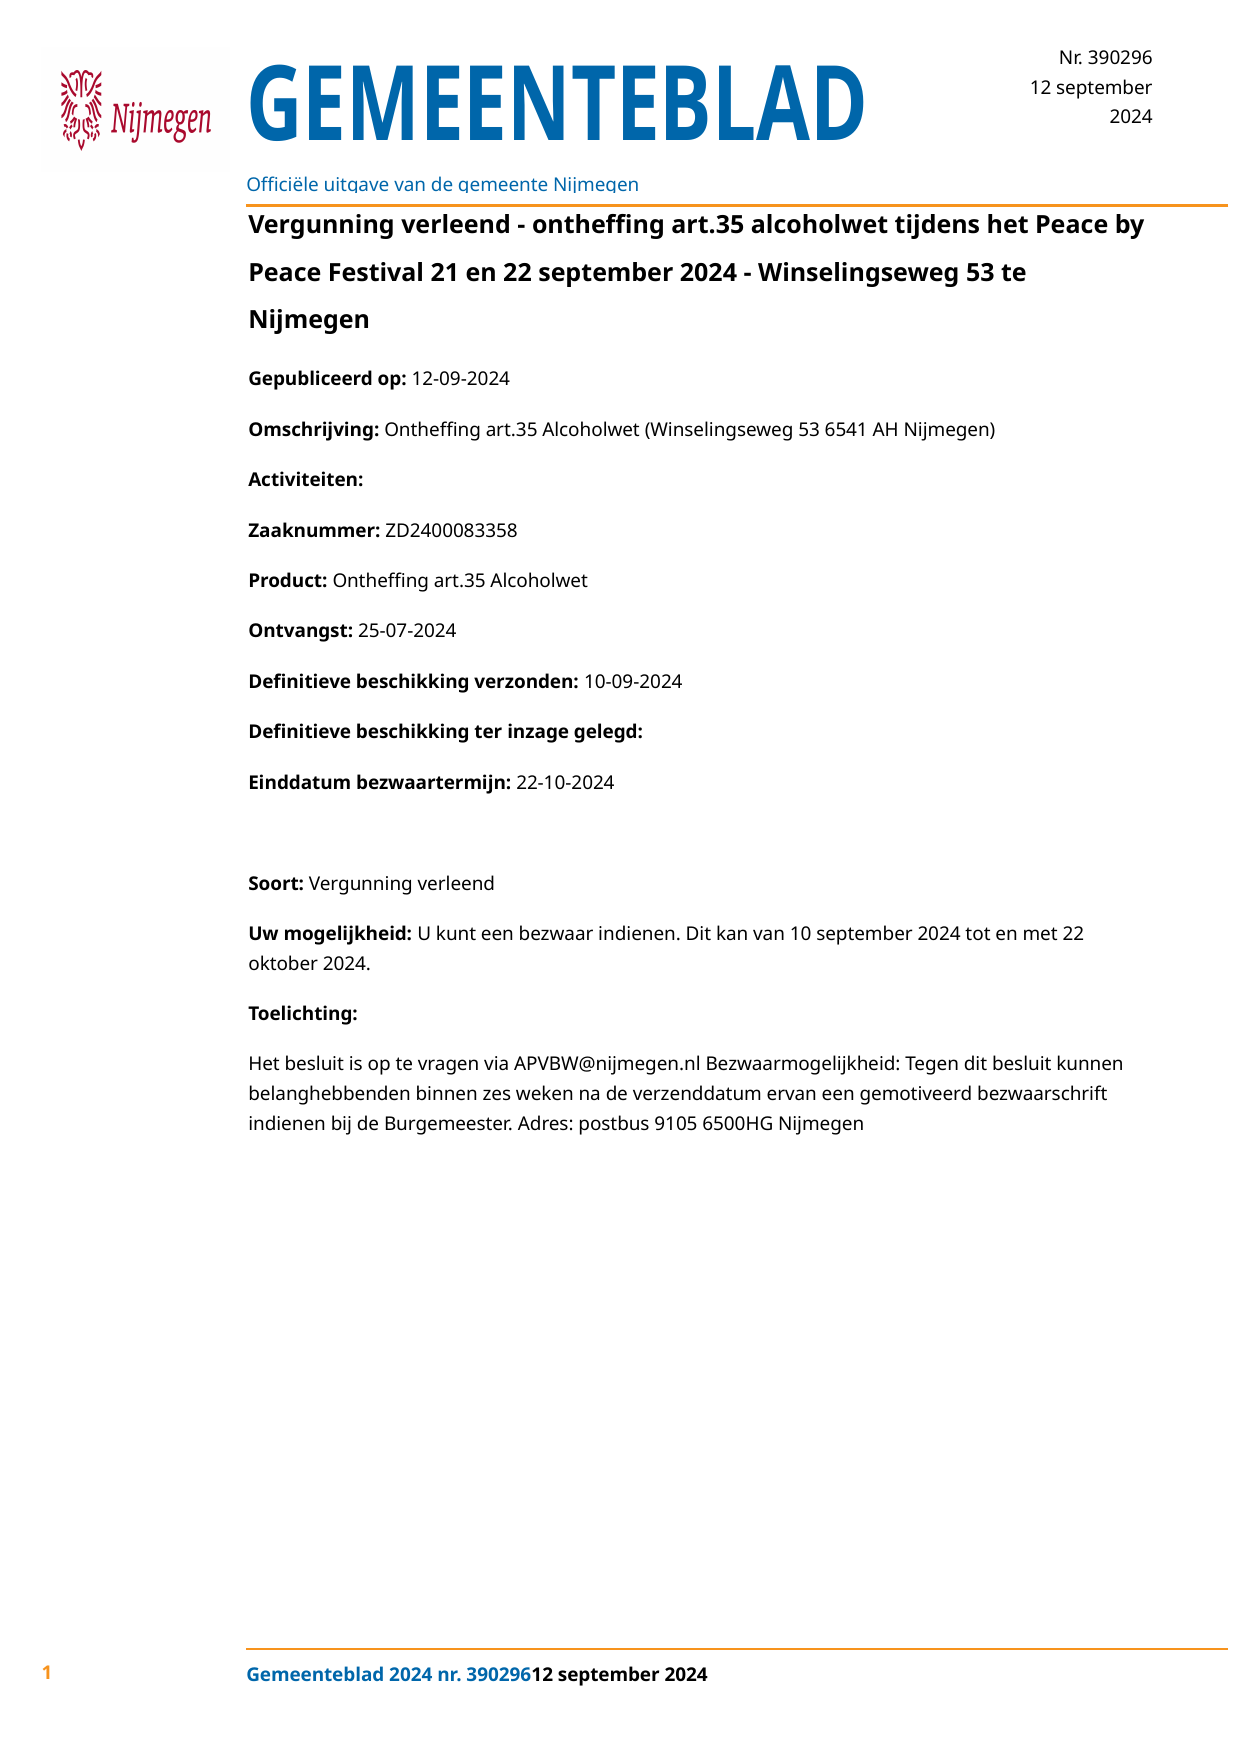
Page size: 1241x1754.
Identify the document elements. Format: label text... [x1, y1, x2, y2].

text Einddatum bezwaartermijn: 22-10-2024 [248, 769, 1152, 794]
text Ontvangst: 25-07-2024 [248, 618, 1152, 643]
picture [41, 47, 231, 172]
text Definitieve beschikking verzonden: 10-09-2024 [248, 668, 1152, 694]
text Definitieve beschikking ter inzage gelegd: [248, 718, 1152, 744]
text Activiteiten: [248, 466, 1152, 492]
text Het besluit is op te vragen via APVBW@nijmegen.nl Bezwaarmogelijkheid: Tegen dit besluit kunnen belanghebbenden binnen zes weken na de verzenddatum ervan een gemotiveerd bezwaarschrift indienen bij de Burgemeester. Adres: postbus 9105 6500HG Nijmegen [248, 1051, 1152, 1135]
text Omschrijving: Ontheffing art.35 Alcoholwet (Winselingseweg 53 6541 AH Nijmegen) [248, 416, 1152, 442]
text Zaaknummer: ZD2400083358 [248, 517, 1152, 542]
text Vergunning verleend - ontheffing art.35 alcoholwet tijdens het Peace by Peace Festival 21 en 22 september 2024 - Winselingseweg 53 te Nijmegen [248, 207, 1152, 336]
text Soort: Vergunning verleend [248, 870, 1152, 895]
text Toelichting: [248, 1000, 1152, 1026]
text Uw mogelijkheid: U kunt een bezwaar indienen. Dit kan van 10 september 2024 tot en met 22 oktober 2024. [248, 920, 1152, 975]
text Gepubliceerd op: 12-09-2024 [248, 366, 1152, 391]
text Product: Ontheffing art.35 Alcoholwet [248, 567, 1152, 593]
